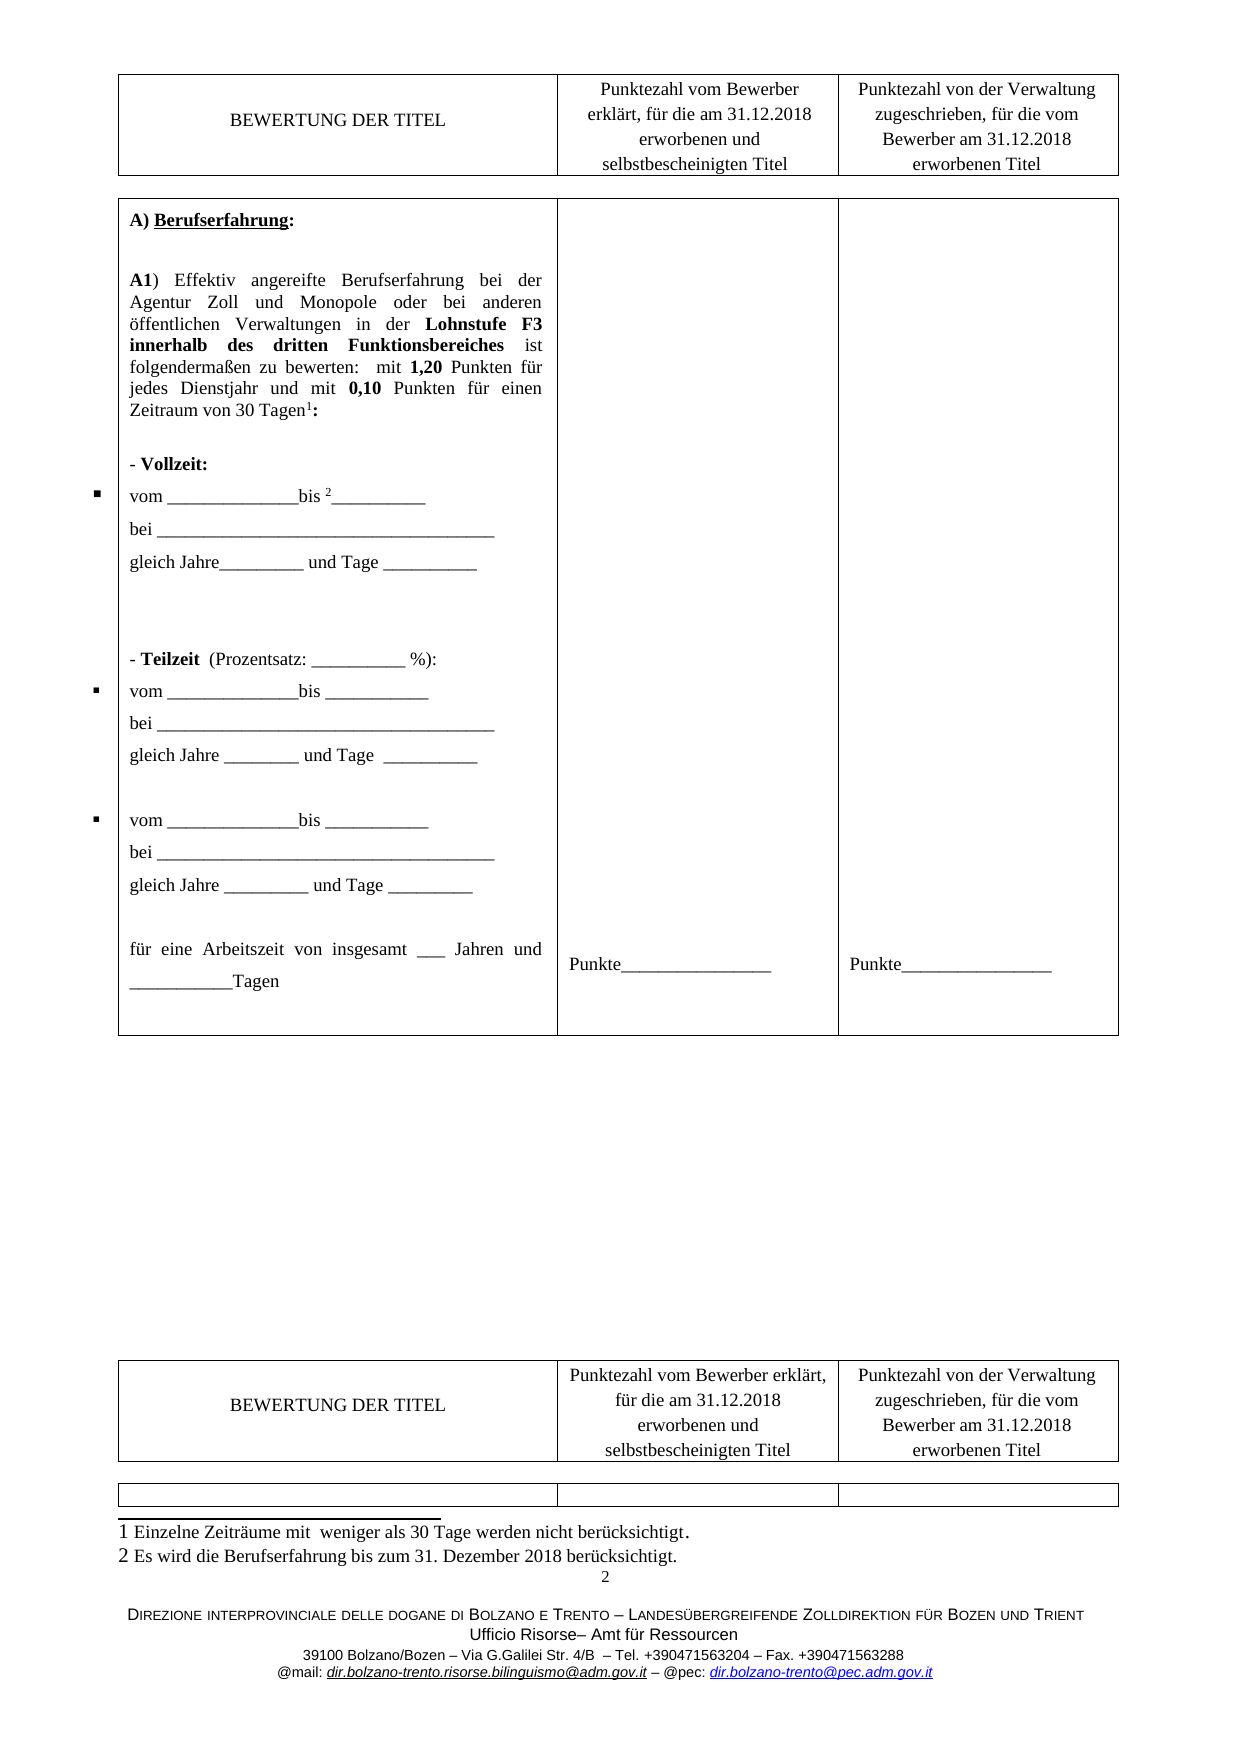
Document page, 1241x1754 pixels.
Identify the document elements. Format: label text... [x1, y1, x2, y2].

table_header [558, 1484, 838, 1506]
table_header BEWERTUNG DER TITEL [119, 1361, 557, 1461]
table_header BEWERTUNG DER TITEL [119, 75, 557, 175]
table_header Punkte________________ [839, 199, 1118, 1035]
table_header Punktezahl vom Bewerber erklärt, für die am 31.12.2018 erworbenen und selbstbescheinigten Titel [558, 1361, 838, 1461]
table_header Punktezahl vom Bewerber erklärt, für die am 31.12.2018 erworbenen und selbstbescheinigten Titel [558, 75, 838, 175]
table_header Punkte________________ [558, 199, 838, 1035]
table_header Punktezahl von der Verwaltung zugeschrieben, für die vom Bewerber am 31.12.2018 erworbenen Titel [839, 1361, 1118, 1461]
table_header [839, 1484, 1118, 1506]
table_header A) Berufserfahrung: A1) Effektiv angereifte Berufserfahrung bei der Agentur Zoll und Monopole oder bei anderen öffentlichen Verwaltungen in der Lohnstufe F3 innerhalb des dritten Funktionsbereiches ist folgendermaßen zu bewerten: mit 1,20 Punkten für jedes Dienstjahr und mit 0,10 Punkten für einen Zeitraum von 30 Tagen: - Vollzeit: vom ______________bis __________ bei ____________________________________ gleich Jahre_________ und Tage __________ - Teilzeit (Prozentsatz: __________ %): vom ______________bis ___________ bei ____________________________________ gleich Jahre ________ und Tage __________ vom ______________bis ___________ bei ____________________________________ gleich Jahre _________ und Tage _________ für eine Arbeitszeit von insgesamt ___ Jahren und ___________Tagen [119, 199, 557, 1035]
table_header Punktezahl von der Verwaltung zugeschrieben, für die vom Bewerber am 31.12.2018 erworbenen Titel [839, 75, 1118, 175]
